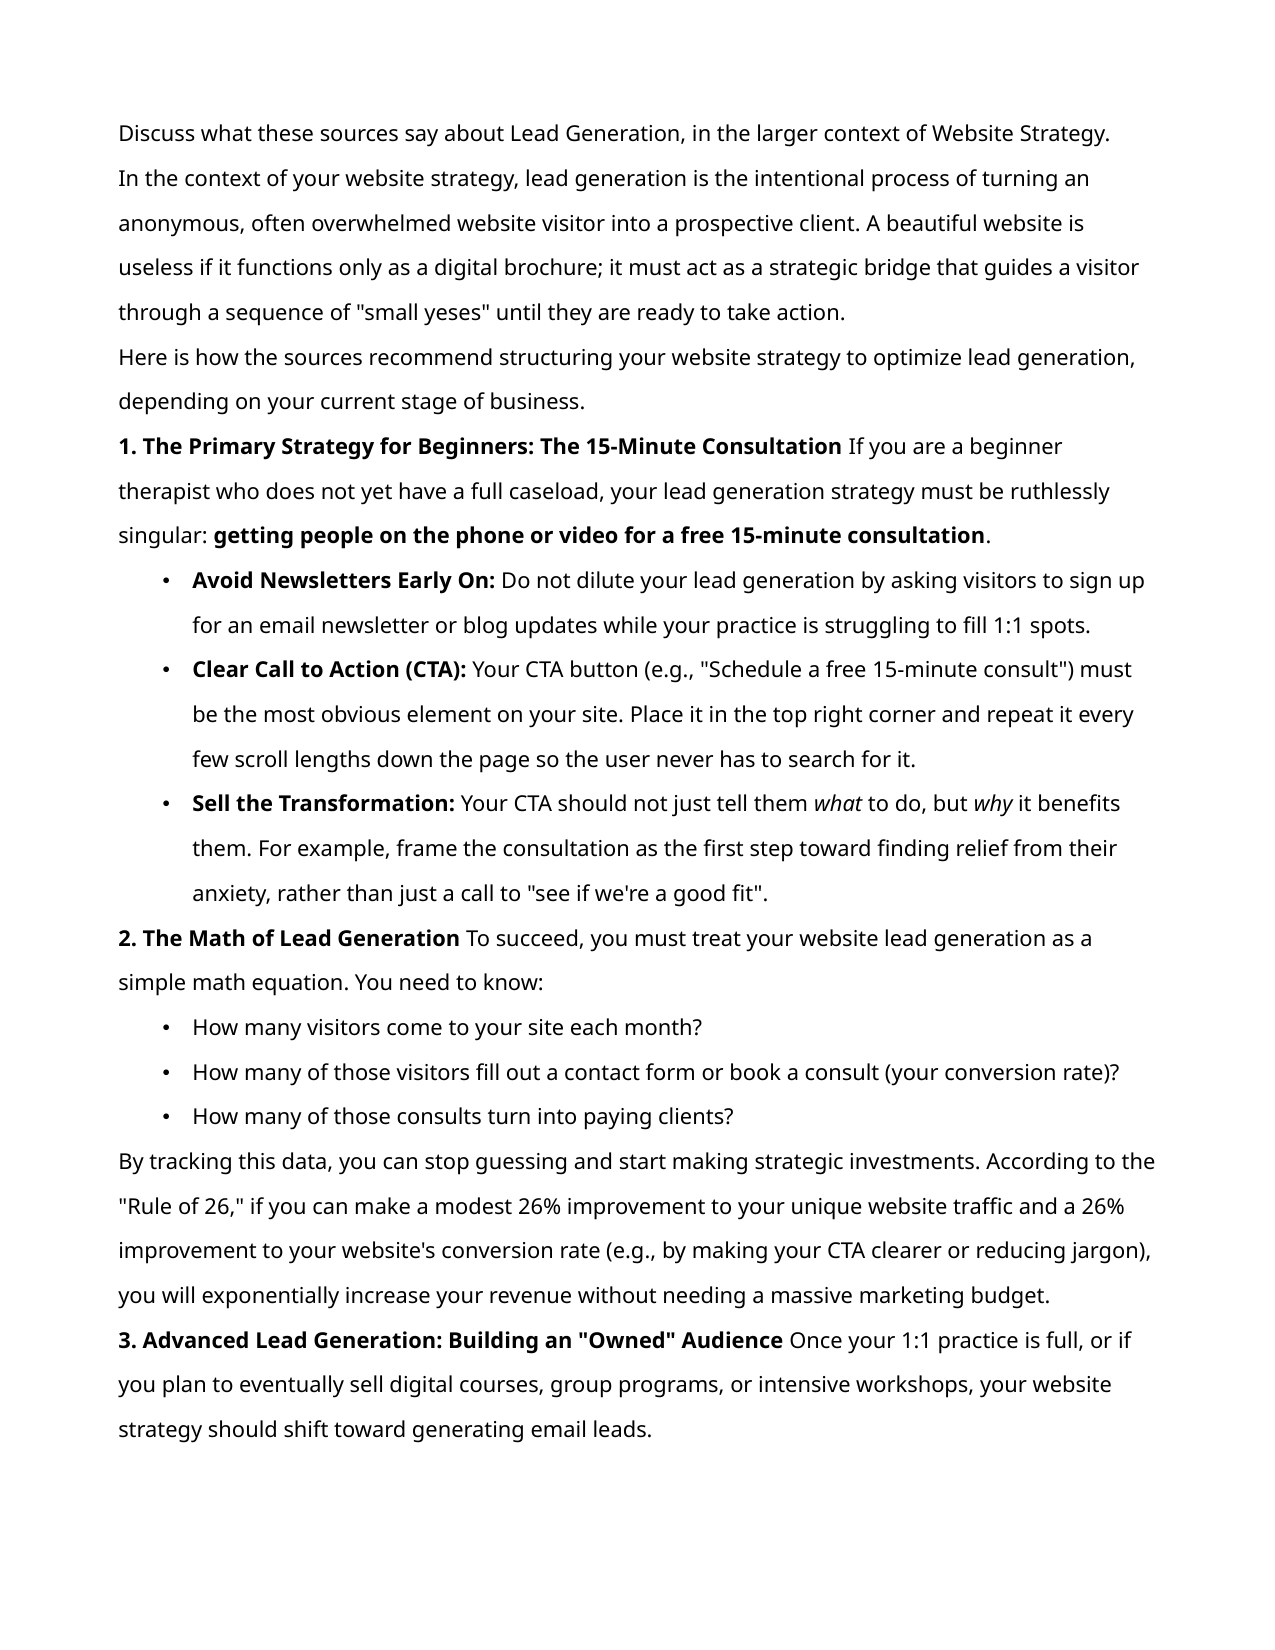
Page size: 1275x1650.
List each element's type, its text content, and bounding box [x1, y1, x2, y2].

list Sell the Transformation: Your CTA should not just tell them what to do, but why it benefits them. For example, frame the consultation as the first step toward finding relief from their anxiety, rather than just a call to "see if we're a good fit". [162, 788, 1157, 908]
text 1. The Primary Strategy for Beginners: The 15-Minute Consultation If you are a beginner therapist who does not yet have a full caseload, your lead generation strategy must be ruthlessly singular: getting people on the phone or video for a free 15-minute consultation. [118, 431, 1157, 550]
list Clear Call to Action (CTA): Your CTA button (e.g., "Schedule a free 15-minute consult") must be the most obvious element on your site. Place it in the top right corner and repeat it every few scroll lengths down the page so the user never has to search for it. [162, 654, 1157, 773]
text Discuss what these sources say about Lead Generation, in the larger context of Website Strategy. [118, 118, 1157, 148]
list How many of those visitors fill out a contact form or book a consult (your conversion rate)? [162, 1057, 1157, 1086]
list How many of those consults turn into paying clients? [162, 1101, 1157, 1131]
text 2. The Math of Lead Generation To succeed, you must treat your website lead generation as a simple math equation. You need to know: [118, 922, 1157, 997]
text 3. Advanced Lead Generation: Building an "Owned" Audience Once your 1:1 practice is full, or if you plan to eventually sell digital courses, group programs, or intensive workshops, your website strategy should shift toward generating email leads. [118, 1325, 1157, 1444]
list How many visitors come to your site each month? [162, 1012, 1157, 1042]
list Avoid Newsletters Early On: Do not dilute your lead generation by asking visitors to sign up for an email newsletter or blog updates while your practice is struggling to fill 1:1 spots. [162, 565, 1157, 639]
text Here is how the sources recommend structuring your website strategy to optimize lead generation, depending on your current stage of business. [118, 342, 1157, 416]
text In the context of your website strategy, lead generation is the intentional process of turning an anonymous, often overwhelmed website visitor into a prospective client. A beautiful website is useless if it functions only as a digital brochure; it must act as a strategic bridge that guides a visitor through a sequence of "small yeses" until they are ready to take action. [118, 163, 1157, 327]
text By tracking this data, you can stop guessing and start making strategic investments. According to the "Rule of 26," if you can make a modest 26% improvement to your unique website traffic and a 26% improvement to your website's conversion rate (e.g., by making your CTA clearer or reducing jargon), you will exponentially increase your revenue without needing a massive marketing budget. [118, 1146, 1157, 1310]
